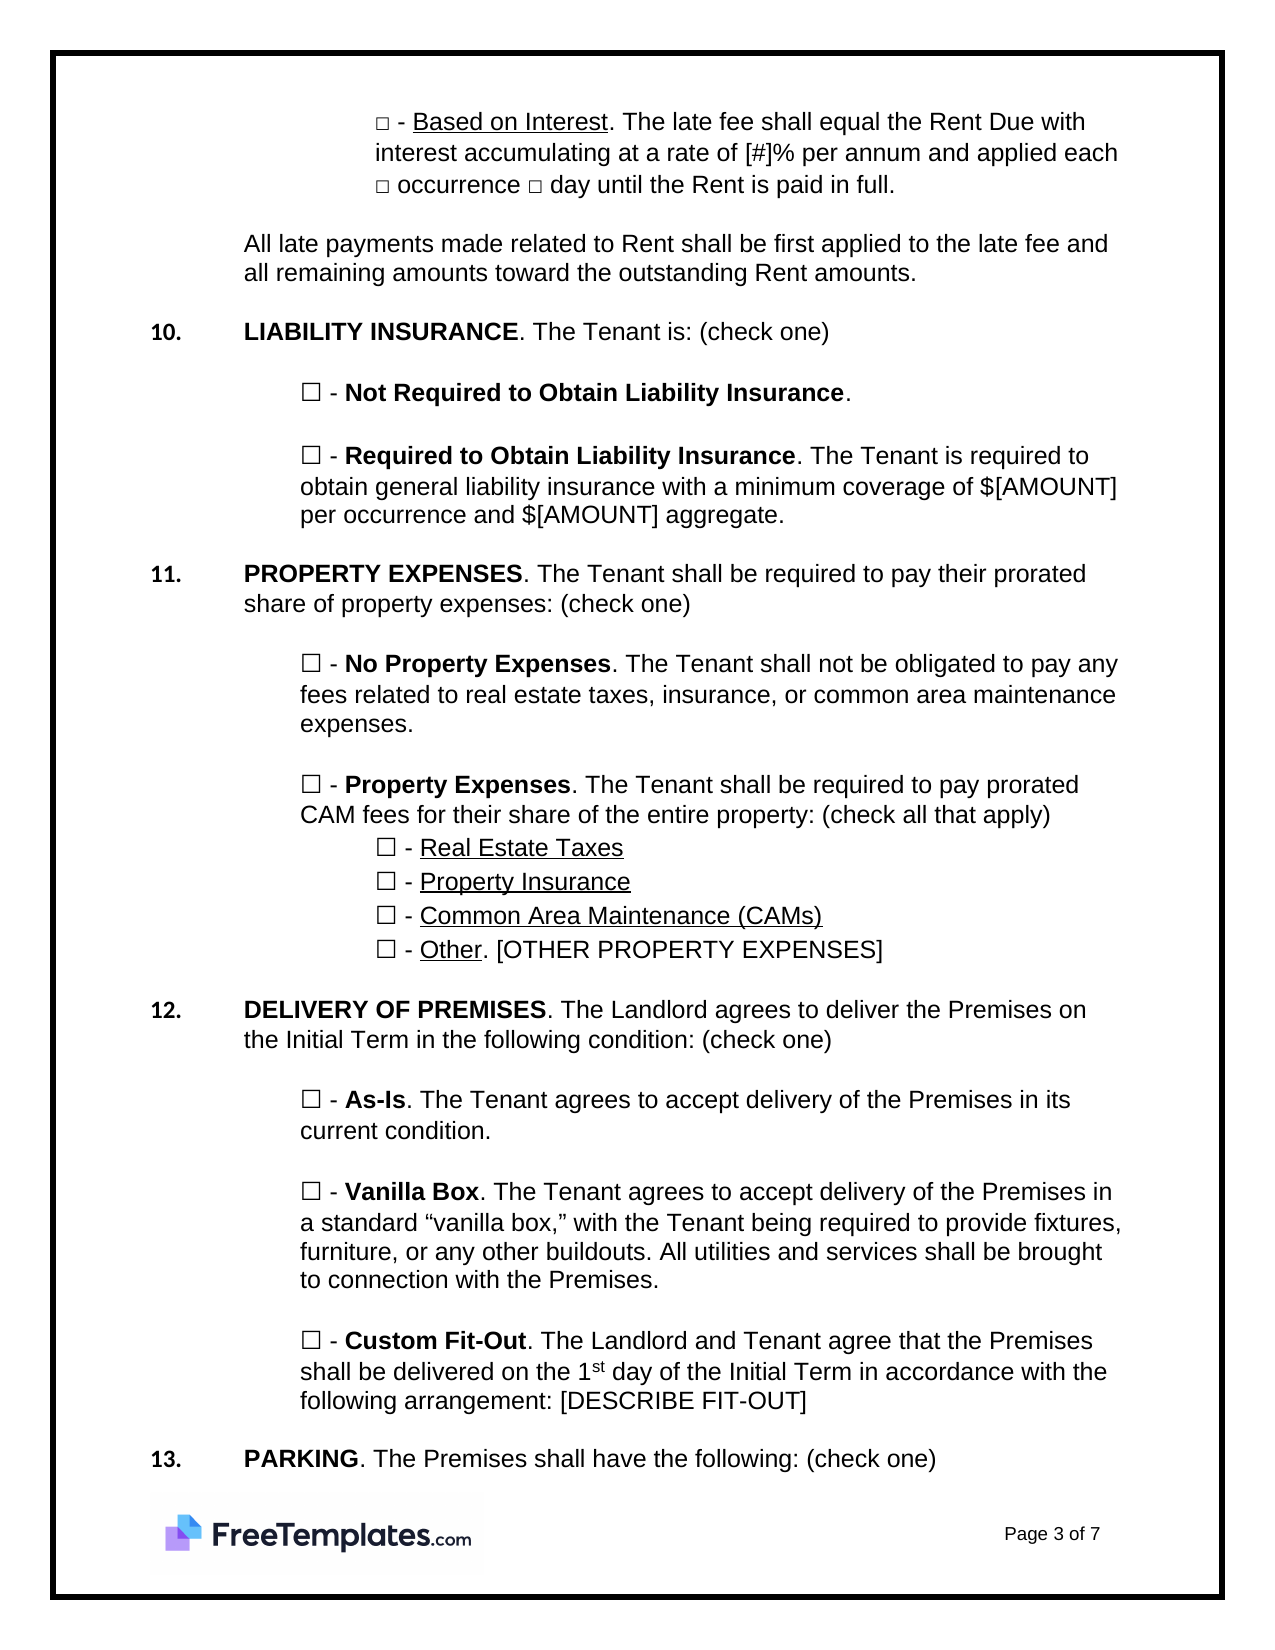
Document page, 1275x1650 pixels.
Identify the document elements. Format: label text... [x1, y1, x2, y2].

list PARKING. The Premises shall have the following: (check one) [150, 1443, 1125, 1474]
list DELIVERY OF PREMISES. The Landlord agrees to deliver the Premises on the Initial Term in the following condition: (check one) [150, 994, 1125, 1053]
list ☐ - Not Required to Obtain Liability Insurance. [300, 375, 1125, 409]
list ☐ - Required to Obtain Liability Insurance. The Tenant is required to obtain general liability insurance with a minimum coverage of $[AMOUNT] per occurrence and $[AMOUNT] aggregate. [300, 438, 1125, 529]
list ☐ - Common Area Maintenance (CAMs) [375, 897, 1125, 931]
list ☐ - Property Insurance [375, 863, 1125, 897]
list PROPERTY EXPENSES. The Tenant shall be required to pay their prorated share of property expenses: (check one) [150, 558, 1125, 617]
list ☐ - Vanilla Box. The Tenant agrees to accept delivery of the Premises in a standard “vanilla box,” with the Tenant being required to provide fixtures, furniture, or any other buildouts. All utilities and services shall be brought to connection with the Premises. [300, 1174, 1125, 1294]
list LIABILITY INSURANCE. The Tenant is: (check one) [150, 316, 1125, 346]
list ☐ - Custom Fit-Out. The Landlord and Tenant agree that the Premises shall be delivered on the 1st day of the Initial Term in accordance with the following arrangement: [DESCRIBE FIT-OUT] [300, 1323, 1125, 1414]
list ☐ - Other. [OTHER PROPERTY EXPENSES] [375, 931, 1125, 965]
text All late payments made related to Rent shall be first applied to the late fee and all remaining amounts toward the outstanding Rent amounts. [244, 229, 1125, 287]
text ☐ - Based on Interest. The late fee shall equal the Rent Due with interest accumulating at a rate of [#]% per annum and applied each ☐ occurrence ☐ day until the Rent is paid in full. [375, 104, 1125, 201]
list ☐ - Real Estate Taxes [375, 829, 1125, 863]
list ☐ - As-Is. The Tenant agrees to accept delivery of the Premises in its current condition. [300, 1082, 1125, 1145]
list ☐ - No Property Expenses. The Tenant shall not be obligated to pay any fees related to real estate taxes, insurance, or common area maintenance expenses. [300, 646, 1125, 738]
list ☐ - Property Expenses. The Tenant shall be required to pay prorated CAM fees for their share of the entire property: (check all that apply) [300, 766, 1125, 829]
